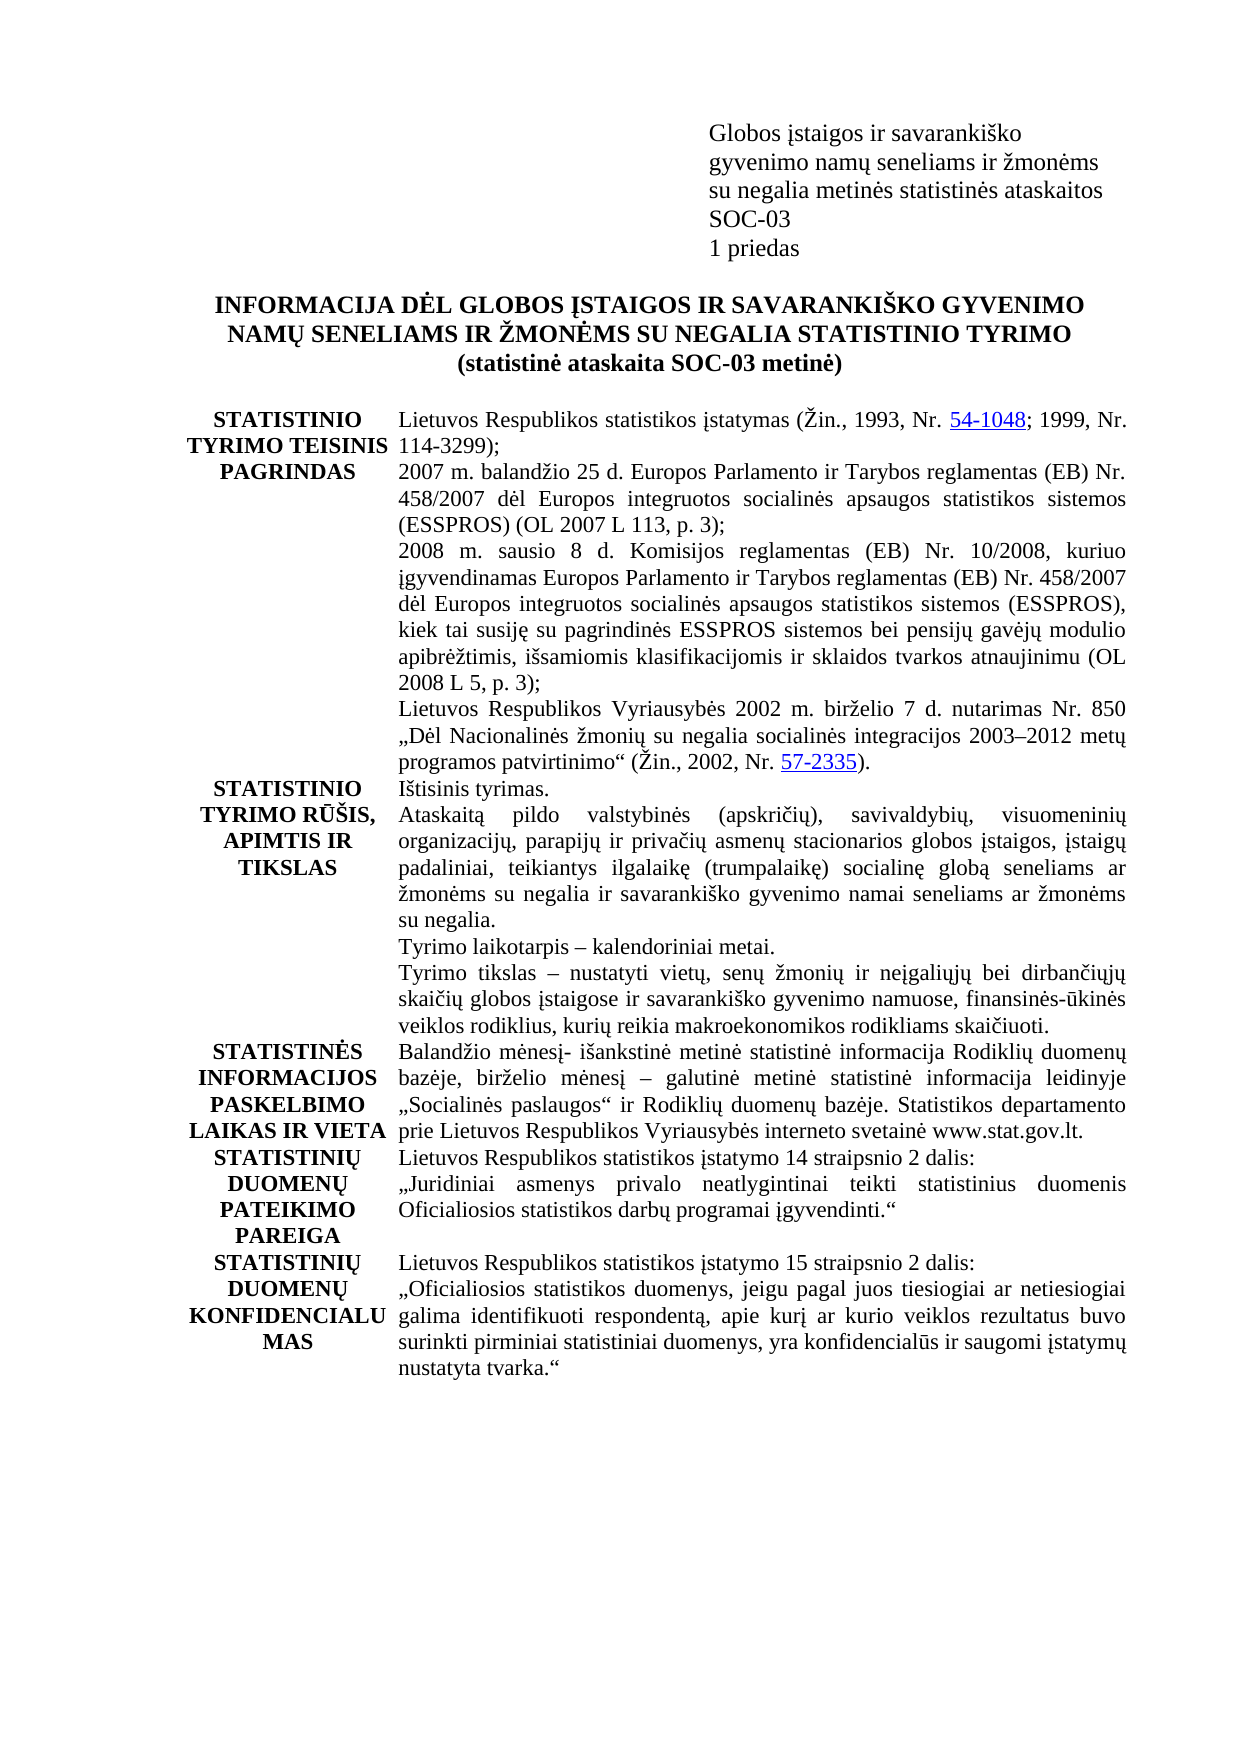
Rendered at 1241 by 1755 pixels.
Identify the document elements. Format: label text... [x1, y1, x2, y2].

table_cell STATISTINIŲ DUOMENŲ KONFIDENCIALUMAS [181, 1249, 394, 1381]
text 1 priedas [177, 233, 1122, 262]
text SOC-03 [177, 204, 1122, 233]
text INFORMACIJA DĖL GLOBOS ĮSTAIGOS IR SAVARANKIŠKO GYVENIMO NAMŲ SENELIAMS IR ŽMONĖMS SU NEGALIA STATISTINIO TYRIMO [177, 291, 1122, 348]
text gyvenimo namų seneliams ir žmonėms [177, 147, 1122, 176]
table_header STATISTINIO TYRIMO TEISINIS PAGRINDAS [181, 406, 394, 774]
table_cell Lietuvos Respublikos statistikos įstatymo 14 straipsnio 2 dalis: „Juridiniai asmenys privalo neatlygintinai teikti statistinius duomenis Oficialiosios statistikos darbų programai įgyvendinti.“ [394, 1144, 1131, 1249]
table_cell STATISTINIO TYRIMO RŪŠIS, APIMTIS IR TIKSLAS [181, 775, 394, 1038]
text Globos įstaigos ir savarankiško [177, 118, 1122, 147]
text (statistinė ataskaita SOC-03 metinė) [177, 348, 1122, 377]
text su negalia metinės statistinės ataskaitos [177, 176, 1122, 204]
